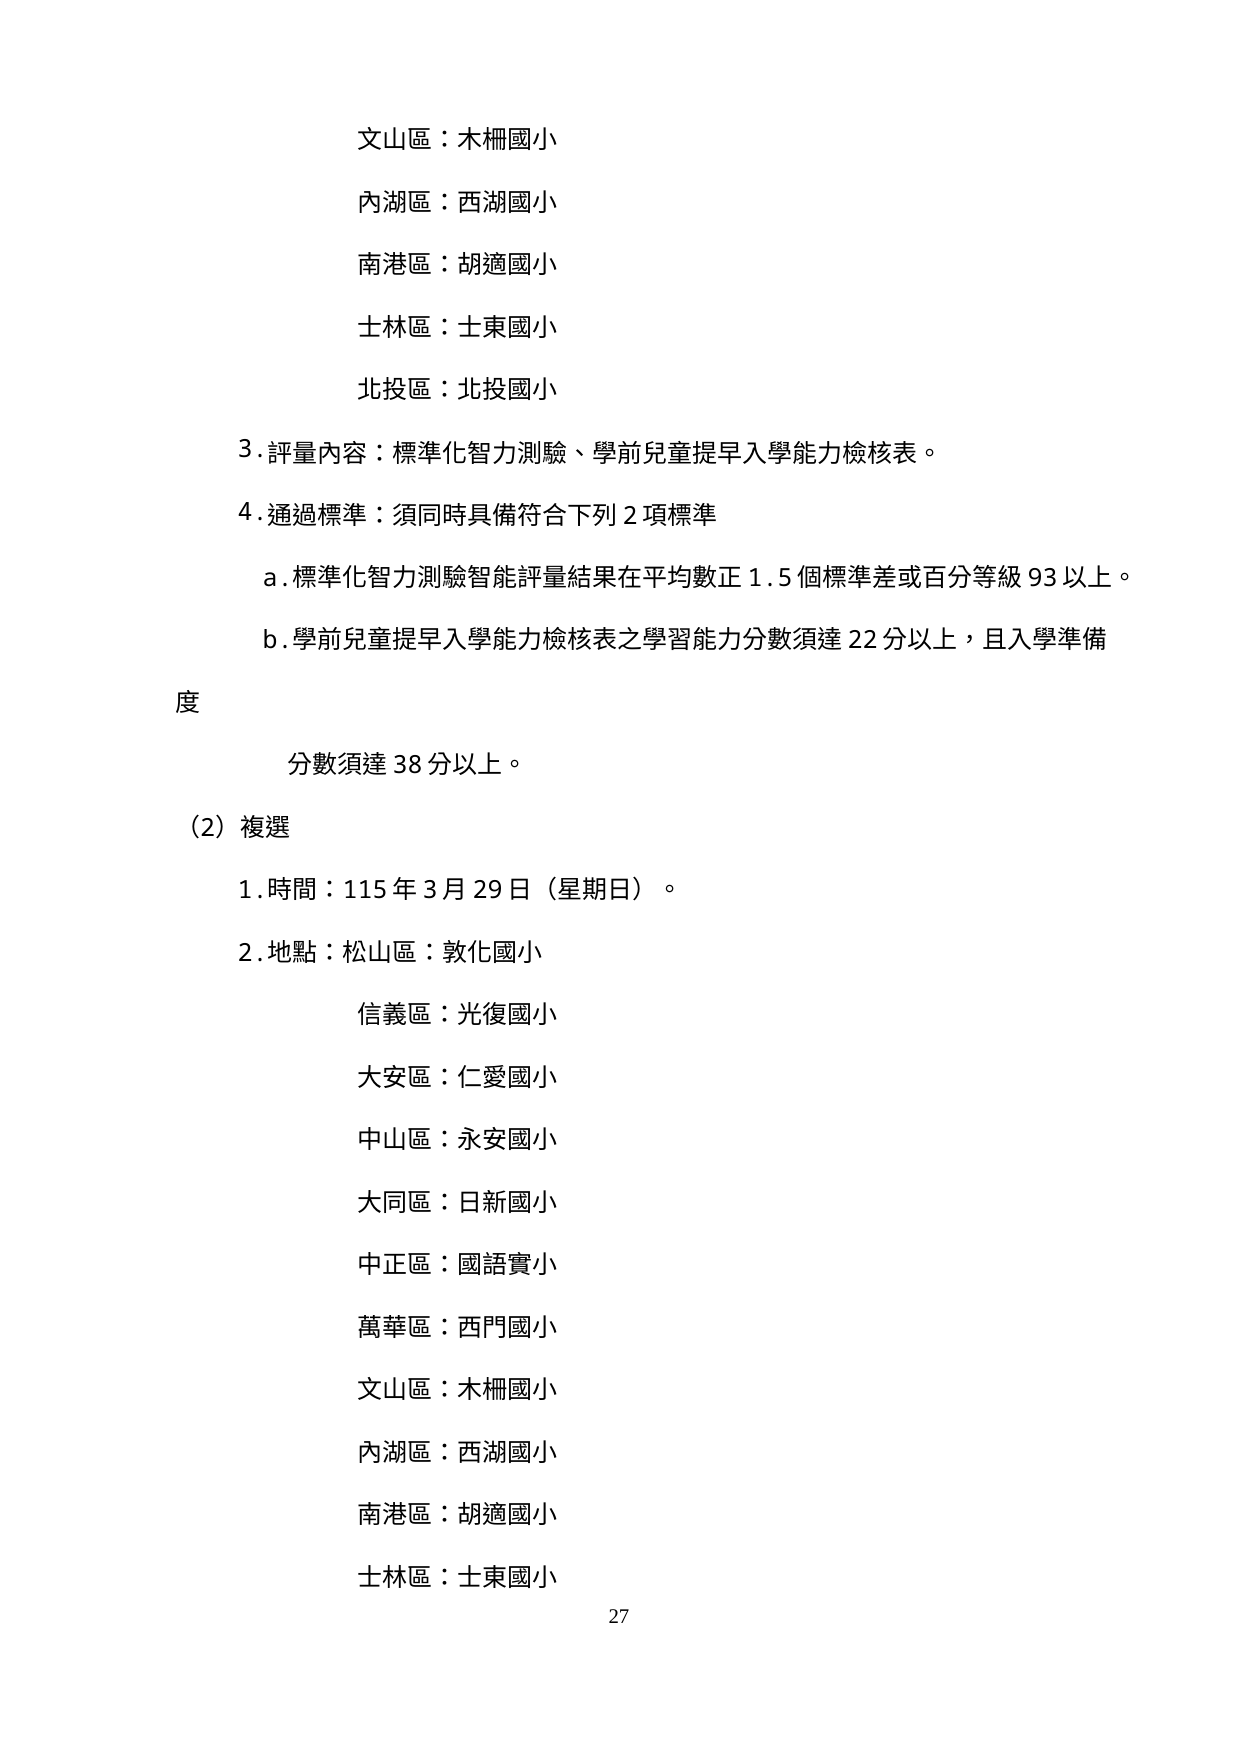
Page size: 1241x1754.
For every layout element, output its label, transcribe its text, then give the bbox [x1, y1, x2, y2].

text 大同區：日新國小 [162, 1159, 1125, 1221]
text 南港區：胡適國小 [162, 1471, 1125, 1534]
text 士林區：士東國小 [162, 1534, 1125, 1596]
text a.標準化智力測驗智能評量結果在平均數正1.5個標準差或百分等級93以上。 [162, 534, 1125, 596]
text 1.時間：115年3月29日（星期日）。 [162, 846, 1125, 909]
text 中正區：國語實小 [162, 1221, 1125, 1284]
text 文山區：木柵國小 [162, 1346, 1125, 1409]
text 北投區：北投國小 [162, 346, 1125, 409]
text 萬華區：西門國小 [162, 1284, 1125, 1346]
text 內湖區：西湖國小 [162, 1409, 1125, 1471]
text 3.評量內容：標準化智力測驗、學前兒童提早入學能力檢核表。 [162, 409, 1125, 471]
text 內湖區：西湖國小 [162, 159, 1125, 221]
text 南港區：胡適國小 [162, 221, 1125, 284]
text b.學前兒童提早入學能力檢核表之學習能力分數須達22分以上，且入學準備度 [175, 596, 1125, 721]
text 大安區：仁愛國小 [162, 1034, 1125, 1096]
text 士林區：士東國小 [162, 284, 1125, 346]
text 信義區：光復國小 [162, 971, 1125, 1034]
text （2）複選 [162, 784, 1125, 846]
text 分數須達38分以上。 [175, 721, 1125, 784]
text 文山區：木柵國小 [162, 96, 1125, 159]
text 2.地點：松山區：敦化國小 [162, 909, 1125, 971]
text 中山區：永安國小 [162, 1096, 1125, 1159]
text 4.通過標準：須同時具備符合下列2項標準 [162, 471, 1125, 534]
